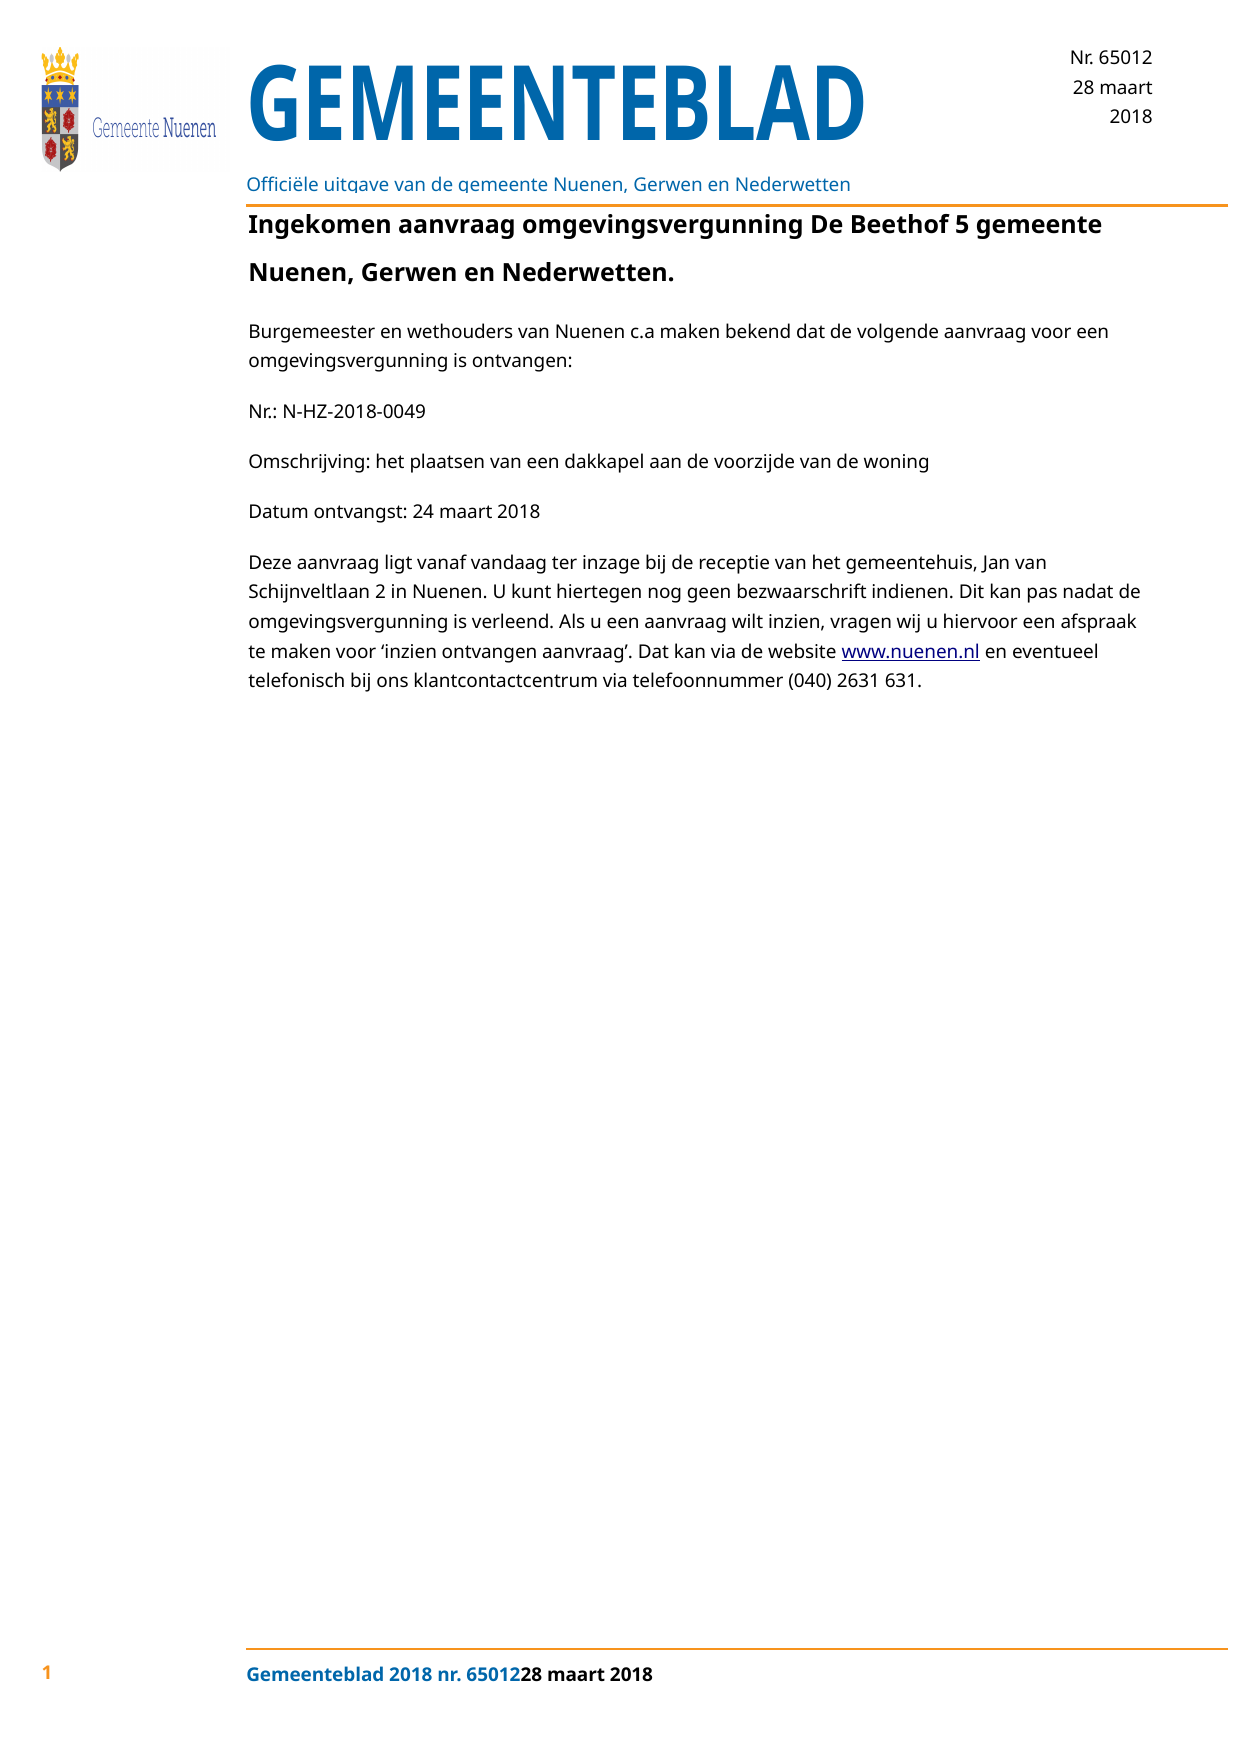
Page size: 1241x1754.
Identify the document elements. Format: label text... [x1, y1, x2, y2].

picture [41, 47, 231, 172]
text Omschrijving: het plaatsen van een dakkapel aan de voorzijde van de woning [248, 448, 1152, 474]
text Burgemeester en wethouders van Nuenen c.a maken bekend dat de volgende aanvraag voor een omgevingsvergunning is ontvangen: [248, 318, 1152, 373]
text Ingekomen aanvraag omgevingsvergunning De Beethof 5 gemeente Nuenen, Gerwen en Nederwetten. [248, 207, 1152, 288]
text Datum ontvangst: 24 maart 2018 [248, 499, 1152, 524]
text Nr.: N-HZ-2018-0049 [248, 398, 1152, 424]
text Deze aanvraag ligt vanaf vandaag ter inzage bij de receptie van het gemeentehuis, Jan van Schijnveltlaan 2 in Nuenen. U kunt hiertegen nog geen bezwaarschrift indienen. Dit kan pas nadat de omgevingsvergunning is verleend. Als u een aanvraag wilt inzien, vragen wij u hiervoor een afspraak te maken voor ‘inzien ontvangen aanvraag’. Dat kan via de website www.nuenen.nl en eventueel telefonisch bij ons klantcontactcentrum via telefoonnummer (040) 2631 631. [248, 549, 1152, 693]
